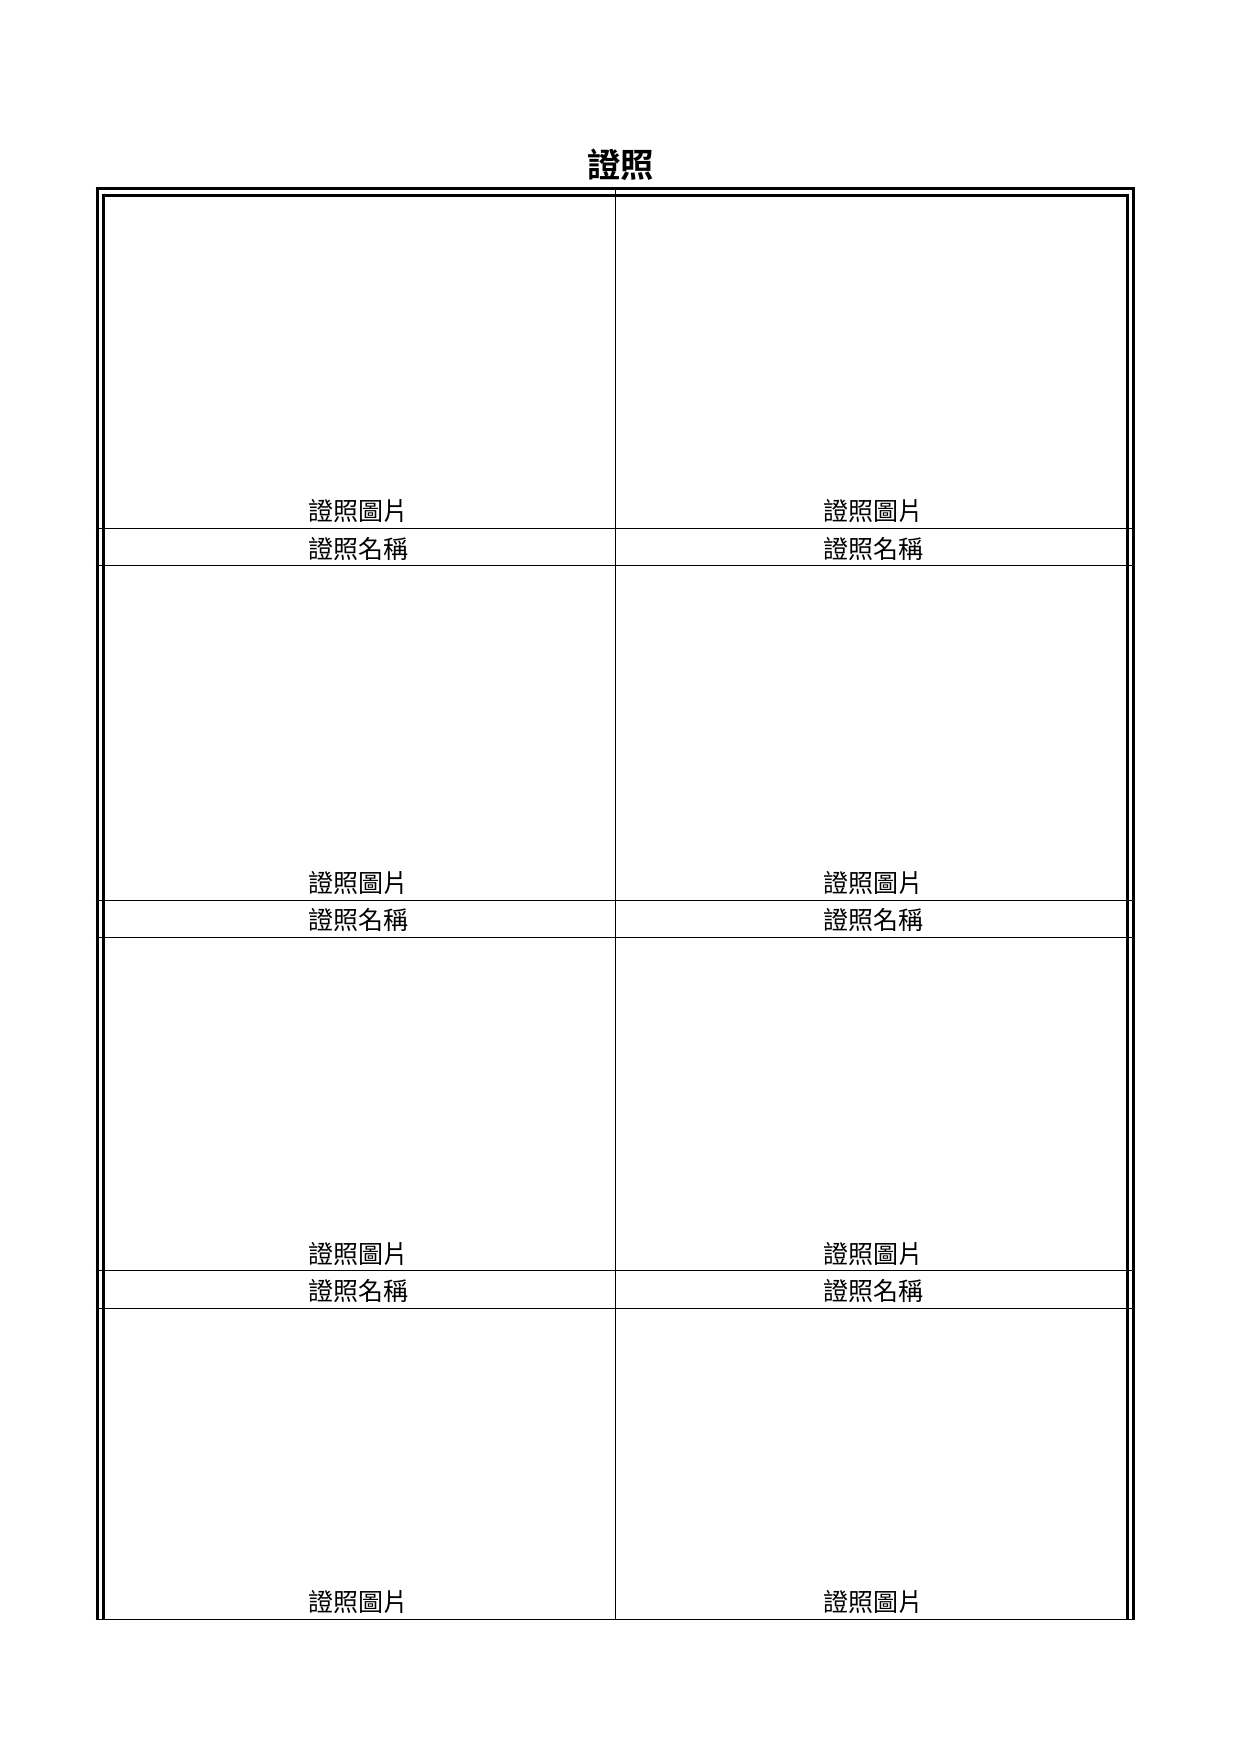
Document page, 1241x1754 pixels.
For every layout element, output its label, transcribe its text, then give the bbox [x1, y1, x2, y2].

table_cell 證照名稱 [616, 1271, 1126, 1308]
table_cell 證照圖片 [105, 566, 615, 899]
table_header 證照圖片 [100, 190, 615, 528]
text 證照 [100, 139, 1140, 187]
table_cell 證照名稱 [616, 901, 1126, 937]
table_cell 證照圖片 [616, 1309, 1126, 1619]
table_cell 證照名稱 [105, 529, 615, 565]
table_cell 證照圖片 [105, 1309, 615, 1619]
table_cell 證照名稱 [616, 529, 1126, 565]
table_header 證照圖片 [616, 190, 1130, 528]
table_cell 證照圖片 [616, 938, 1126, 1270]
table_cell 證照圖片 [616, 566, 1126, 899]
table_cell 證照名稱 [105, 901, 615, 937]
table_cell 證照圖片 [105, 938, 615, 1270]
table_cell 證照名稱 [105, 1271, 615, 1308]
